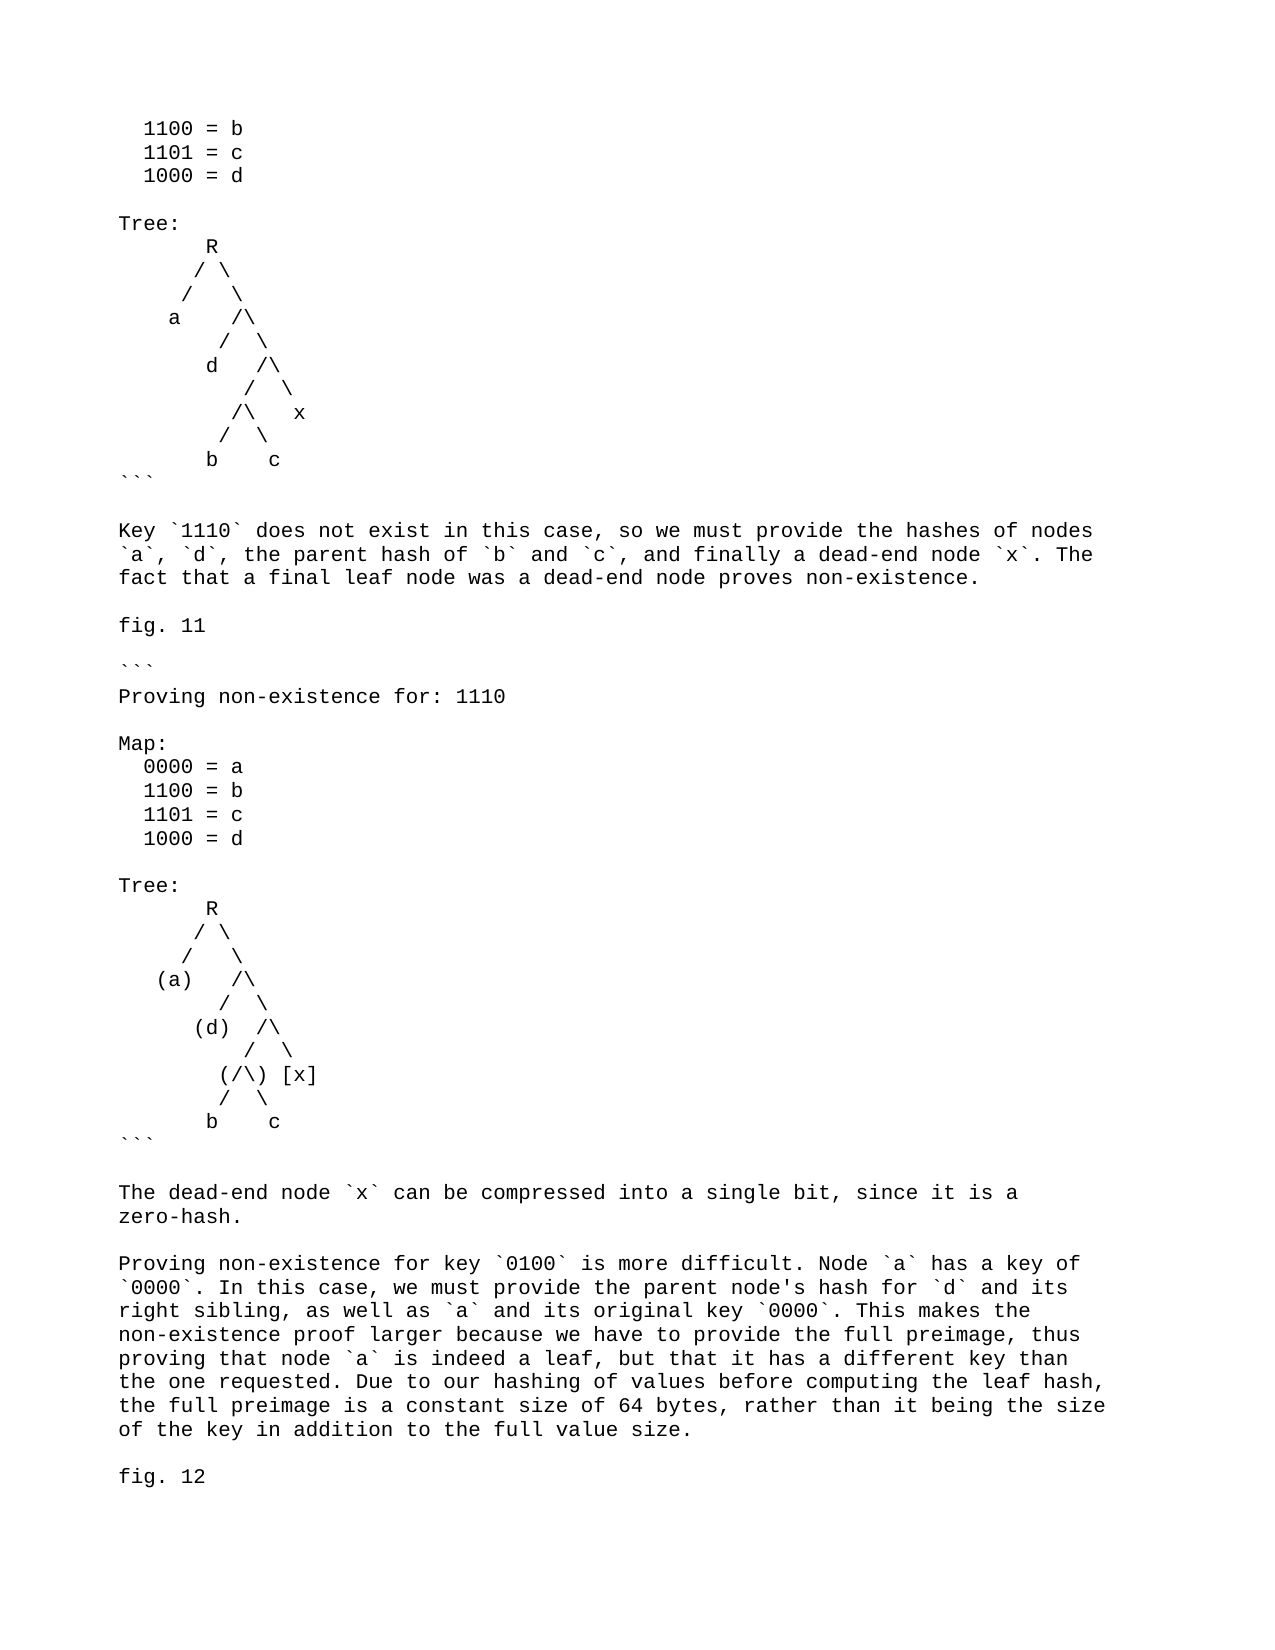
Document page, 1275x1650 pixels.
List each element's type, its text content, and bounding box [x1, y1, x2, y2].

text 0000 = a [118, 757, 1157, 780]
text b c [118, 449, 1157, 473]
text `0000`. In this case, we must provide the parent node's hash for `d` and its [118, 1277, 1157, 1300]
text the one requested. Due to our hashing of values before computing the leaf hash, [118, 1371, 1157, 1395]
text The dead-end node `x` can be compressed into a single bit, since it is a [118, 1182, 1157, 1206]
text non-existence proof larger because we have to provide the full preimage, thus [118, 1324, 1157, 1348]
text / \ [118, 1040, 1157, 1064]
text fig. 12 [118, 1466, 1157, 1489]
text Proving non-existence for key `0100` is more difficult. Node `a` has a key of [118, 1253, 1157, 1277]
text ``` [118, 473, 1157, 496]
text right sibling, as well as `a` and its original key `0000`. This makes the [118, 1300, 1157, 1324]
text (/\) [x] [118, 1064, 1157, 1088]
text (d) /\ [118, 1017, 1157, 1040]
text (a) /\ [118, 969, 1157, 993]
text Tree: [118, 875, 1157, 898]
text zero-hash. [118, 1206, 1157, 1229]
text Map: [118, 733, 1157, 757]
text / \ [118, 1088, 1157, 1111]
text `a`, `d`, the parent hash of `b` and `c`, and finally a dead-end node `x`. The [118, 544, 1157, 567]
text a /\ [118, 307, 1157, 331]
text 1000 = d [118, 165, 1157, 189]
text fig. 11 [118, 615, 1157, 638]
text R [118, 236, 1157, 260]
text / \ [118, 946, 1157, 969]
text of the key in addition to the full value size. [118, 1419, 1157, 1442]
text / \ [118, 922, 1157, 946]
text / \ [118, 284, 1157, 307]
text fact that a final leaf node was a dead-end node proves non-existence. [118, 567, 1157, 591]
text Key `1110` does not exist in this case, so we must provide the hashes of nodes [118, 520, 1157, 544]
text Tree: [118, 213, 1157, 236]
text 1100 = b [118, 780, 1157, 804]
text ``` [118, 1135, 1157, 1158]
text d /\ [118, 354, 1157, 378]
text 1101 = c [118, 804, 1157, 827]
text / \ [118, 993, 1157, 1017]
text 1100 = b [118, 118, 1157, 142]
text ``` [118, 662, 1157, 686]
text /\ x [118, 402, 1157, 426]
text the full preimage is a constant size of 64 bytes, rather than it being the size [118, 1395, 1157, 1419]
text / \ [118, 378, 1157, 402]
text b c [118, 1111, 1157, 1135]
text / \ [118, 331, 1157, 354]
text 1000 = d [118, 827, 1157, 851]
text Proving non-existence for: 1110 [118, 686, 1157, 709]
text 1101 = c [118, 142, 1157, 165]
text / \ [118, 260, 1157, 284]
text / \ [118, 426, 1157, 449]
text R [118, 898, 1157, 922]
text proving that node `a` is indeed a leaf, but that it has a different key than [118, 1348, 1157, 1371]
